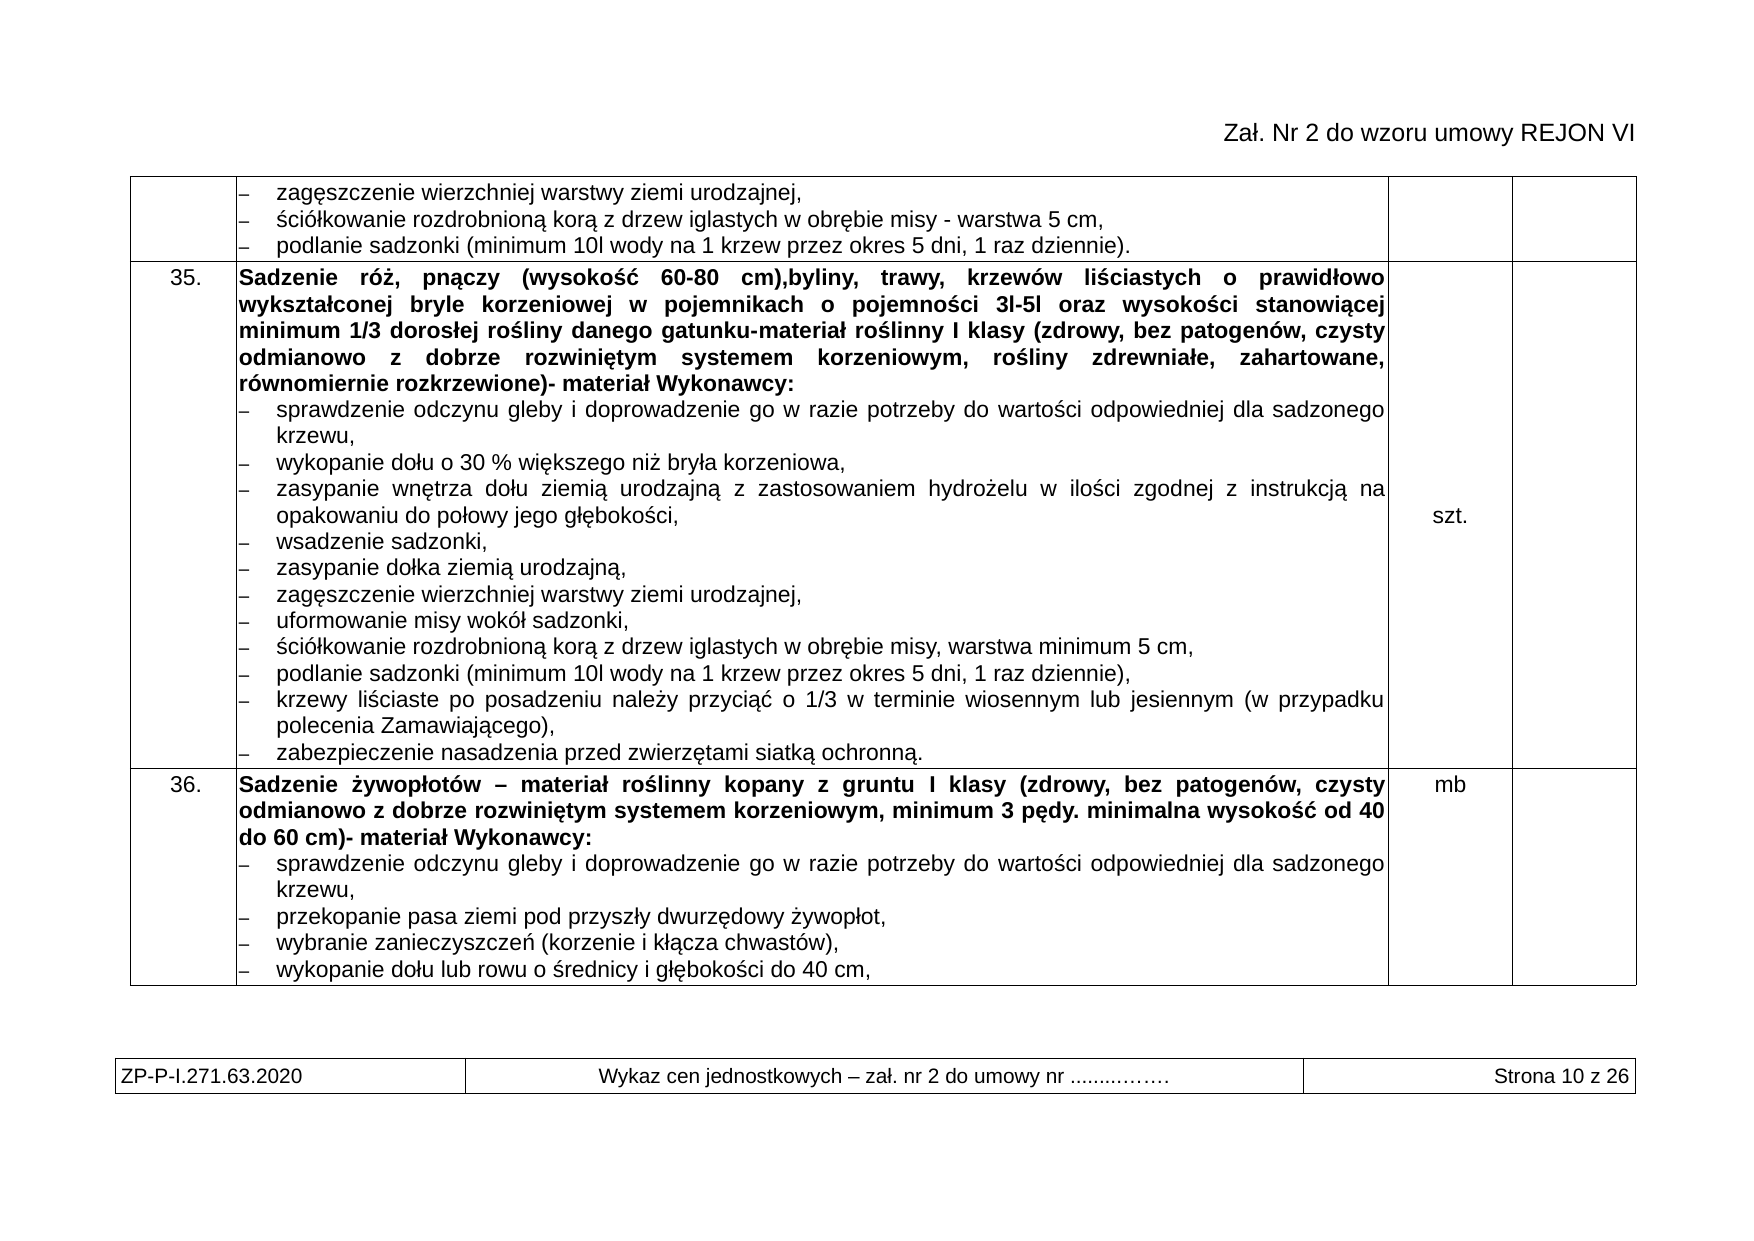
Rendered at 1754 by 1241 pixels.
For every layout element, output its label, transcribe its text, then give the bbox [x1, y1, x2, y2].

table_cell [131, 262, 236, 768]
table_cell Sadzenie róż, pnączy (wysokość 60-80 cm),byliny, trawy, krzewów liściastych o prawidłowo wykształconej bryle korzeniowej w pojemnikach o pojemności 3l-5l oraz wysokości stanowiącej minimum 1/3 dorosłej rośliny danego gatunku-materiał roślinny I klasy (zdrowy, bez patogenów, czysty odmianowo z dobrze rozwiniętym systemem korzeniowym, rośliny zdrewniałe, zahartowane, równomiernie rozkrzewione)- materiał Wykonawcy: sprawdzenie odczynu gleby i doprowadzenie go w razie potrzeby do wartości odpowiedniej dla sadzonego krzewu, wykopanie dołu o 30 % większego niż bryła korzeniowa, zasypanie wnętrza dołu ziemią urodzajną z zastosowaniem hydrożelu w ilości zgodnej z instrukcją na opakowaniu do połowy jego głębokości, wsadzenie sadzonki, zasypanie dołka ziemią urodzajną, zagęszczenie wierzchniej warstwy ziemi urodzajnej, uformowanie misy wokół sadzonki, ściółkowanie rozdrobnioną korą z drzew iglastych w obrębie misy, warstwa minimum 5 cm, podlanie sadzonki (minimum 10l wody na 1 krzew przez okres 5 dni, 1 raz dziennie), krzewy liściaste po posadzeniu należy przyciąć o 1/3 w terminie wiosennym lub jesiennym (w przypadku polecenia Zamawiającego), zabezpieczenie nasadzenia przed zwierzętami siatką ochronną. [237, 262, 1388, 768]
table_cell szt. [1389, 262, 1512, 768]
table_cell [1513, 177, 1636, 261]
table_cell [131, 177, 236, 261]
table_cell [1389, 177, 1512, 261]
table_cell [1513, 262, 1636, 768]
table_cell [1513, 769, 1636, 985]
table_cell Sadzenie krzewów iglastych o prawidłowo wykształconej bryle korzeniowej w pojemnikach o pojemności 3l-5l oraz wysokości stanowiącej minimum 1/3 dorosłej rośliny danego gatunku lub płożących o średnicy minimum 30 cm - materiał roślinny I klasy (zdrowy, bez patogenów, czysty odmianowo z dobrze rozwiniętym systemem korzeniowym, rośliny zdrewniałe, zahartowane, równomiernie rozkrzewione)- materiał Wykonawcy: sprawdzenie odczynu gleby i doprowadzenie go w razie potrzeby do wartości odpowiedniej dla sadzonego krzewu, wykopanie dołu o 30 % większego niż bryła korzeniowa, zasypanie wnętrza dołu ziemią urodzajną z zastosowaniem hydrożelu w ilości zgodnej z instrukcją na opakowaniu do połowy jego głębokości, wsadzenie sadzonki, zasypanie dołka ziemią urodzajną, zagęszczenie wierzchniej warstwy ziemi urodzajnej, ściółkowanie rozdrobnioną korą z drzew iglastych w obrębie misy - warstwa 5 cm, podlanie sadzonki (minimum 10l wody na 1 krzew przez okres 5 dni, 1 raz dziennie). [237, 177, 1388, 261]
table_cell mb [1389, 769, 1512, 985]
table_cell Sadzenie żywopłotów – materiał roślinny kopany z gruntu I klasy (zdrowy, bez patogenów, czysty odmianowo z dobrze rozwiniętym systemem korzeniowym, minimum 3 pędy. minimalna wysokość od 40 do 60 cm)- materiał Wykonawcy: sprawdzenie odczynu gleby i doprowadzenie go w razie potrzeby do wartości odpowiedniej dla sadzonego krzewu, przekopanie pasa ziemi pod przyszły dwurzędowy żywopłot, wybranie zanieczyszczeń (korzenie i kłącza chwastów), wykopanie dołu lub rowu o średnicy i głębokości do 40 cm, wysypanie wnętrza dołu ziemią urodzajną z zastosowaniem hydrożelu w ilości zgodnej z instrukcją na opakowaniu do połowy jego głębokości, wysadzenie sadzonek w dwóch równoległych rzędach w trójkąt (6 sadzonek na 1 mb), zasypanie roślin ziemią urodzajną, zagęszczenie wierzchniej warstwy ziemi urodzajnej, ściółkowanie rozdrobnioną korą z drzew iglastych w obrębie misy, warstwa 5 cm, po posadzeniu należy przyciąć o 1/3 w terminie wiosennym lub jesiennym (w przypadku polecenia Zamawiającego), podlanie sadzonek (minimum 10 l wody na 1 m² przez okres 5 dni, 1 raz dziennie), zagęszczenie wierzchniej warstwy ziemi urodzajnej, uporządkowaniu miejsca pracy. [237, 769, 1388, 985]
table_cell [131, 769, 236, 985]
